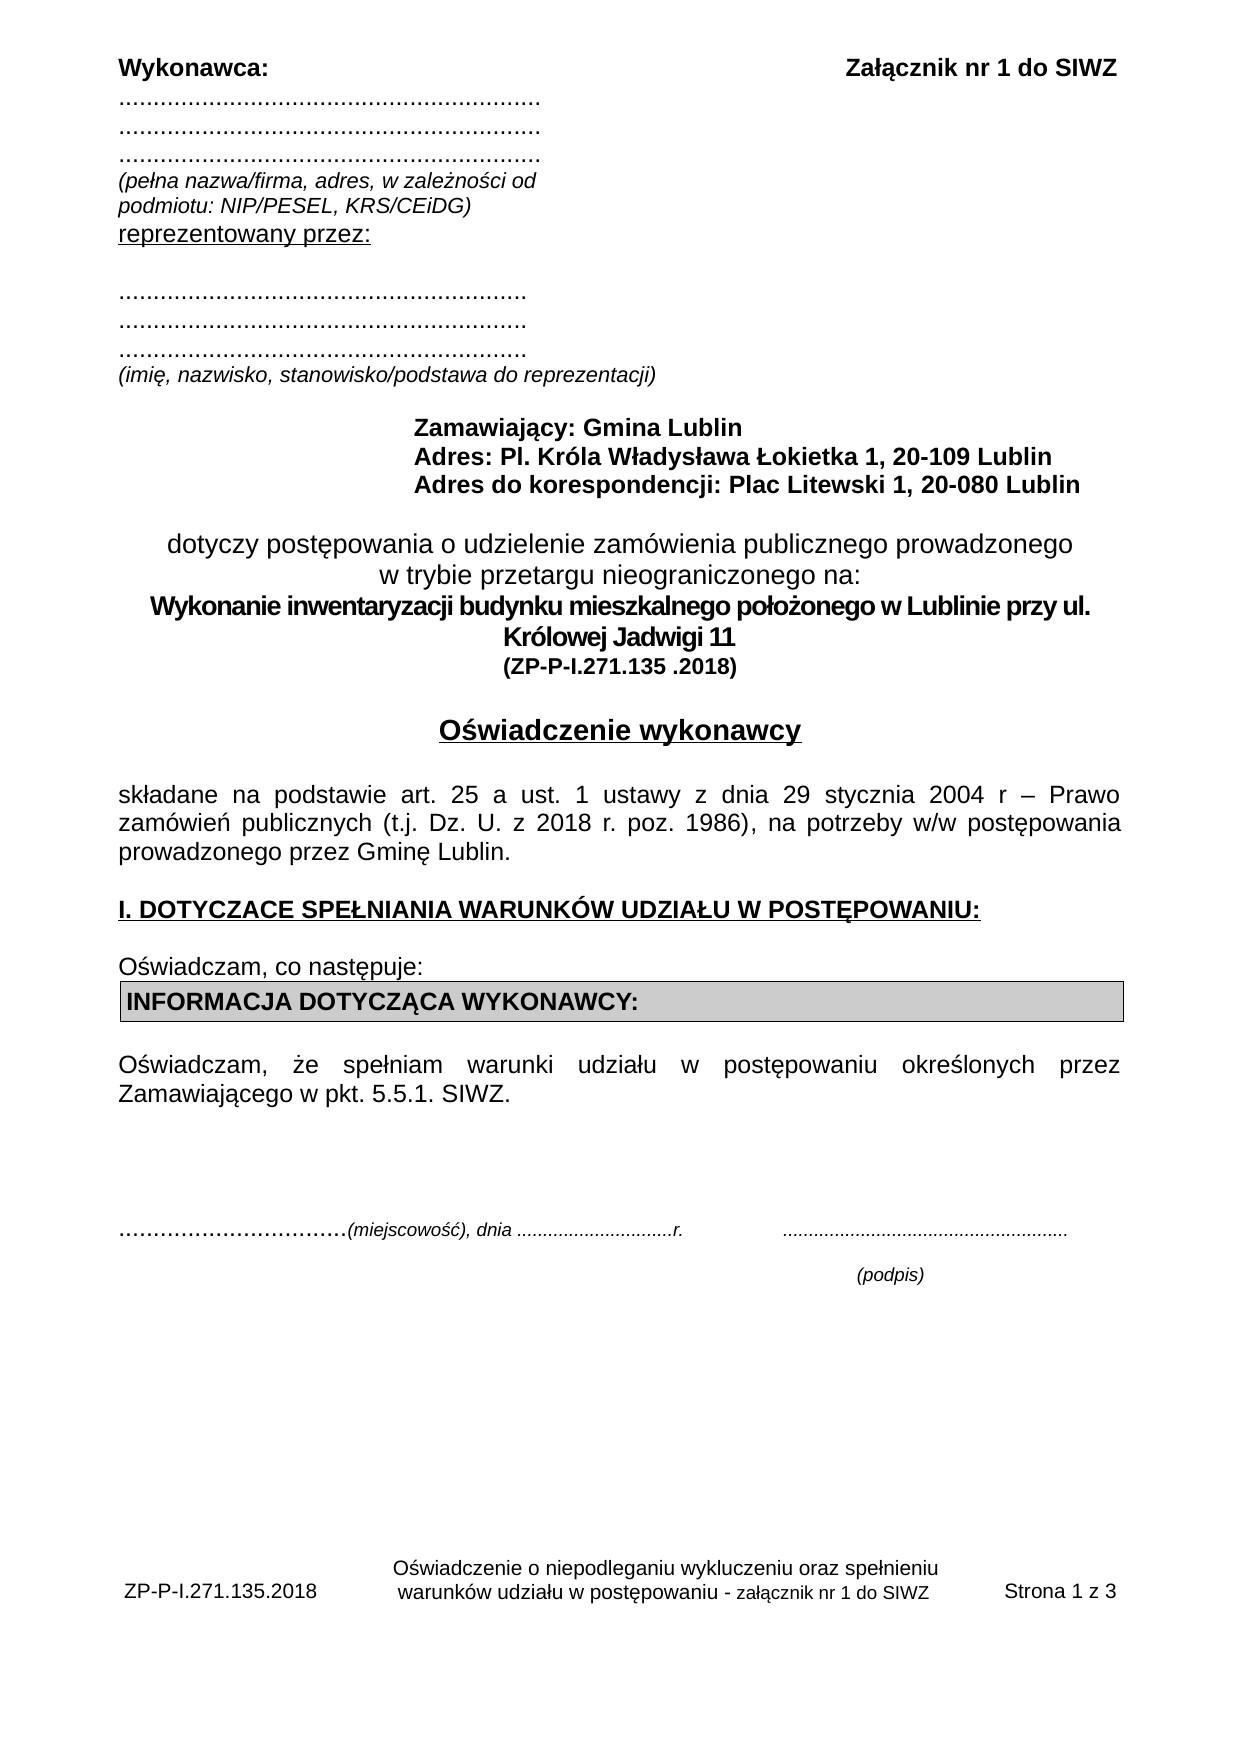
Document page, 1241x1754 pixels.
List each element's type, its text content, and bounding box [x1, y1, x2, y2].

text dotyczy postępowania o udzielenie zamówienia publicznego prowadzonego w trybie przetargu nieograniczonego na: [118, 528, 1122, 590]
text (ZP-P-I.271.135 .2018) [118, 653, 1122, 679]
text Adres: Pl. Króla Władysława Łokietka 1, 20-109 Lublin [118, 441, 1122, 470]
text reprezentowany przez: [118, 218, 1122, 247]
text (imię, nazwisko, stanowisko/podstawa do reprezentacji) [118, 362, 1122, 387]
table_header INFORMACJA DOTYCZĄCA WYKONAWCY: [121, 982, 1123, 1021]
text ............................................................. [118, 82, 1122, 111]
text .................................(miejscowość), dnia ..............................r. ....................................................... [118, 1213, 1122, 1242]
text Oświadczenie wykonawcy [118, 713, 1122, 746]
text (pełna nazwa/firma, adres, w zależności od [118, 168, 1122, 193]
text Oświadczam, że spełniam warunki udziału w postępowaniu określonych przez Zamawiającego w pkt. 5.5.1. SIWZ. [118, 1050, 1122, 1108]
text ........................................................... [118, 333, 1122, 362]
text Adres do korespondencji: Plac Litewski 1, 20-080 Lublin [118, 470, 1122, 499]
text Oświadczam, co następuje: [118, 952, 1122, 981]
text Zamawiający: Gmina Lublin [118, 413, 1122, 441]
text Wykonawca: Załącznik nr 1 do SIWZ [118, 53, 1122, 82]
text ........................................................... [118, 276, 1122, 305]
text (podpis) [118, 1263, 1122, 1285]
text I. DOTYCZACE SPEŁNIANIA WARUNKÓW UDZIAŁU W POSTĘPOWANIU: [118, 895, 1122, 923]
text Wykonanie inwentaryzacji budynku mieszkalnego położonego w Lublinie przy ul. Królowej Jadwigi 11 [118, 590, 1122, 653]
text ............................................................. [118, 139, 1122, 168]
text podmiotu: NIP/PESEL, KRS/CEiDG) [118, 193, 1122, 218]
text składane na podstawie art. 25 a ust. 1 ustawy z dnia 29 stycznia 2004 r – Prawo zamówień publicznych (t.j. Dz. U. z 2018 r. poz. 1986), na potrzeby w/w postępowania prowadzonego przez Gminę Lublin. [118, 780, 1122, 866]
text ........................................................... [118, 305, 1122, 333]
text ............................................................. [118, 111, 1122, 139]
